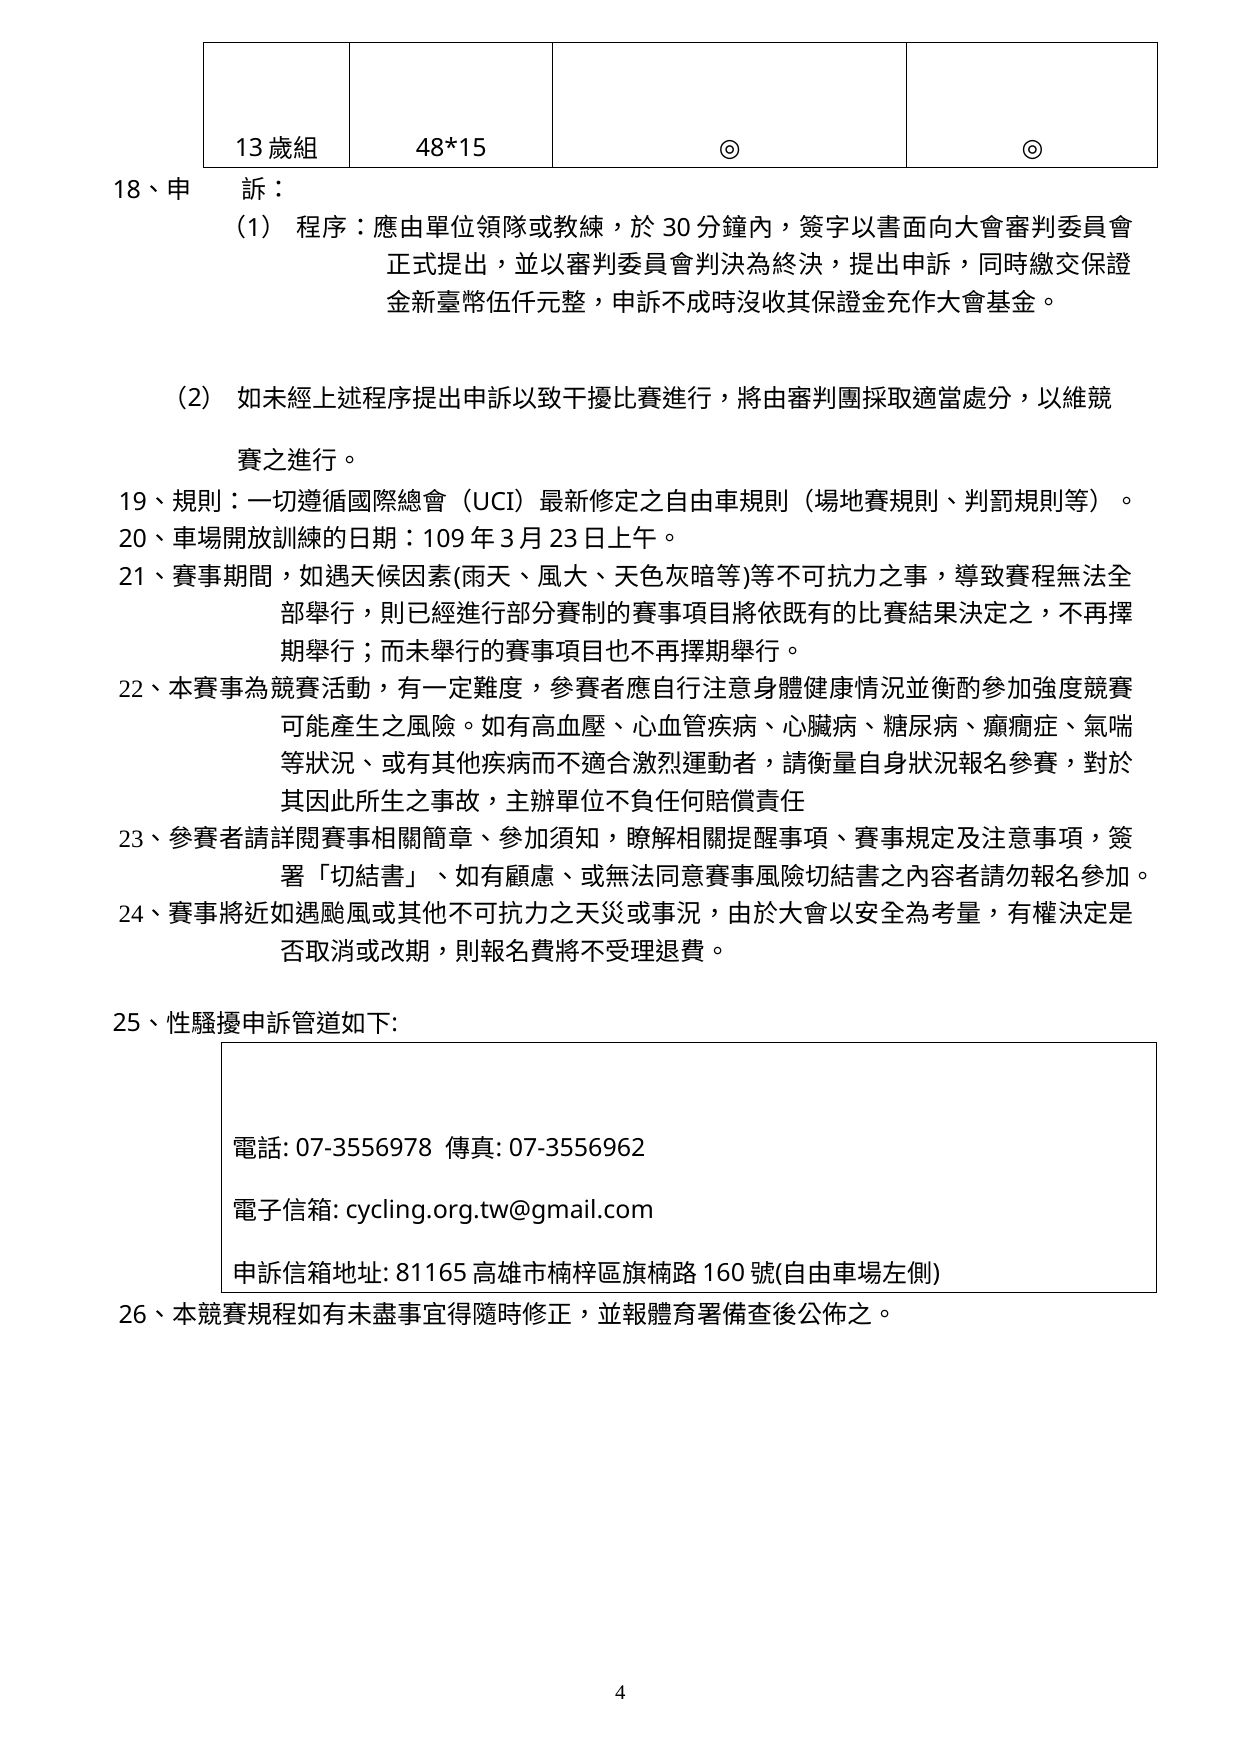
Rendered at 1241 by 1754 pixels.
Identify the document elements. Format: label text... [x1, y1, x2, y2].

list 本競賽規程如有未盡事宜得隨時修正，並報體育署備查後公佈之。 [118, 1293, 1134, 1331]
list 賽事期間，如遇天候因素(雨天、風大、天色灰暗等)等不可抗力之事，導致賽程無法全部舉行，則已經進行部分賽制的賽事項目將依既有的比賽結果決定之，不再擇期舉行；而未舉行的賽事項目也不再擇期舉行。 [118, 555, 1134, 667]
table_cell ◎ [907, 43, 1157, 167]
table_cell ◎ [553, 43, 906, 167]
list 規則：一切遵循國際總會（UCI）最新修定之自由車規則（場地賽規則、判罰規則等）。 [118, 480, 1134, 517]
table_header 電話: 07-3556978 傳真: 07-3556962 電子信箱: cycling.org.tw@gmail.com 申訴信箱地址: 81165高雄市楠梓區旗楠路160號(自由車場左側) [222, 1043, 1156, 1292]
table_cell 13歲組 [204, 43, 349, 167]
list 程序：應由單位領隊或教練，於30分鐘內，簽字以書面向大會審判委員會正式提出，並以審判委員會判決為終決，提出申訴，同時繳交保證金新臺幣伍仟元整，申訴不成時沒收其保證金充作大會基金。 [221, 206, 1134, 318]
list 如未經上述程序提出申訴以致干擾比賽進行，將由審判團採取適當處分，以維競賽之進行。 [162, 355, 1134, 480]
list 賽事將近如遇颱風或其他不可抗力之天災或事況，由於大會以安全為考量，有權決定是否取消或改期，則報名費將不受理退費。 [118, 892, 1134, 967]
list 參賽者請詳閱賽事相關簡章、參加須知，瞭解相關提醒事項、賽事規定及注意事項，簽署「切結書」、如有顧慮、或無法同意賽事風險切結書之內容者請勿報名參加。 [118, 817, 1134, 892]
list 申 訴： [112, 168, 1134, 206]
list 本賽事為競賽活動，有一定難度，參賽者應自行注意身體健康情況並衡酌參加強度競賽可能產生之風險。如有高血壓、心血管疾病、心臟病、糖尿病、癲癇症、氣喘等狀況、或有其他疾病而不適合激烈運動者，請衡量自身狀況報名參賽，對於其因此所生之事故，主辦單位不負任何賠償責任 [118, 667, 1134, 817]
table_cell 48*15 [350, 43, 552, 167]
list 車場開放訓練的日期：109年3月23日上午。 [118, 517, 1134, 555]
list 性騷擾申訴管道如下: [112, 980, 1134, 1042]
